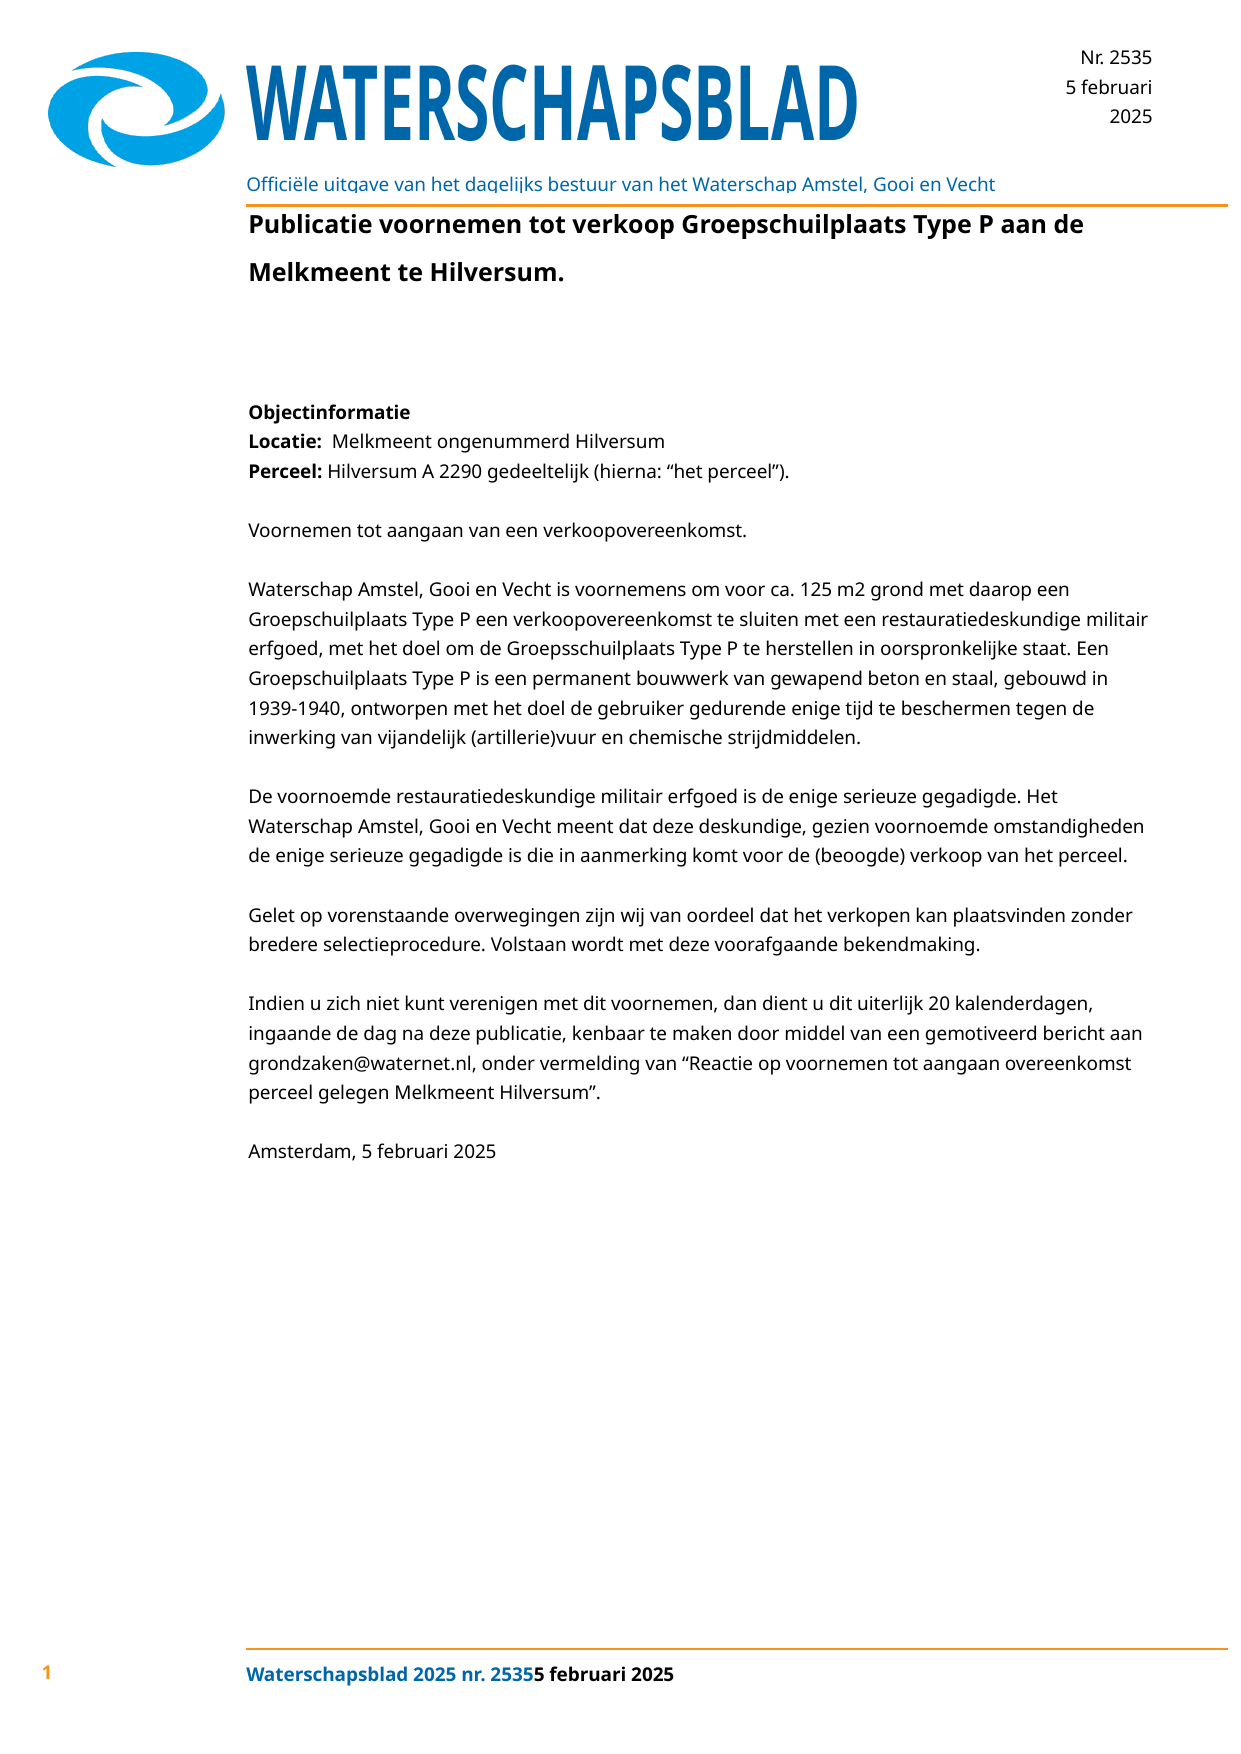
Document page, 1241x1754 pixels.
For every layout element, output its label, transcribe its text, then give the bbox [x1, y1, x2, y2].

text Objectinformatie [248, 399, 1152, 425]
text Amsterdam, 5 februari 2025 [248, 1138, 1152, 1164]
text Perceel: Hilversum A 2290 gedeeltelijk (hierna: “het perceel”). [248, 458, 1152, 484]
text De voornoemde restauratiedeskundige militair erfgoed is de enige serieuze gegadigde. Het Waterschap Amstel, Gooi en Vecht meent dat deze deskundige, gezien voornoemde omstandigheden de enige serieuze gegadigde is die in aanmerking komt voor de (beoogde) verkoop van het perceel. [248, 783, 1152, 868]
text Locatie: Melkmeent ongenummerd Hilversum [248, 428, 1152, 454]
text Publicatie voornemen tot verkoop Groepschuilplaats Type P aan de Melkmeent te Hilversum. [248, 207, 1152, 288]
text Voornemen tot aangaan van een verkoopovereenkomst. [248, 517, 1152, 543]
picture [41, 47, 231, 172]
text Waterschap Amstel, Gooi en Vecht is voornemens om voor ca. 125 m2 grond met daarop een Groepschuilplaats Type P een verkoopovereenkomst te sluiten met een restauratiedeskundige militair erfgoed, met het doel om de Groepsschuilplaats Type P te herstellen in oorspronkelijke staat. Een Groepschuilplaats Type P is een permanent bouwwerk van gewapend beton en staal, gebouwd in 1939-1940, ontworpen met het doel de gebruiker gedurende enige tijd te beschermen tegen de inwerking van vijandelijk (artillerie)vuur en chemische strijdmiddelen. [248, 576, 1152, 750]
text Indien u zich niet kunt verenigen met dit voornemen, dan dient u dit uiterlijk 20 kalenderdagen, ingaande de dag na deze publicatie, kenbaar te maken door middel van een gemotiveerd bericht aan grondzaken@waternet.nl, onder vermelding van “Reactie op voornemen tot aangaan overeenkomst perceel gelegen Melkmeent Hilversum”. [248, 991, 1152, 1105]
text Gelet op vorenstaande overwegingen zijn wij van oordeel dat het verkopen kan plaatsvinden zonder bredere selectieprocedure. Volstaan wordt met deze voorafgaande bekendmaking. [248, 902, 1152, 957]
